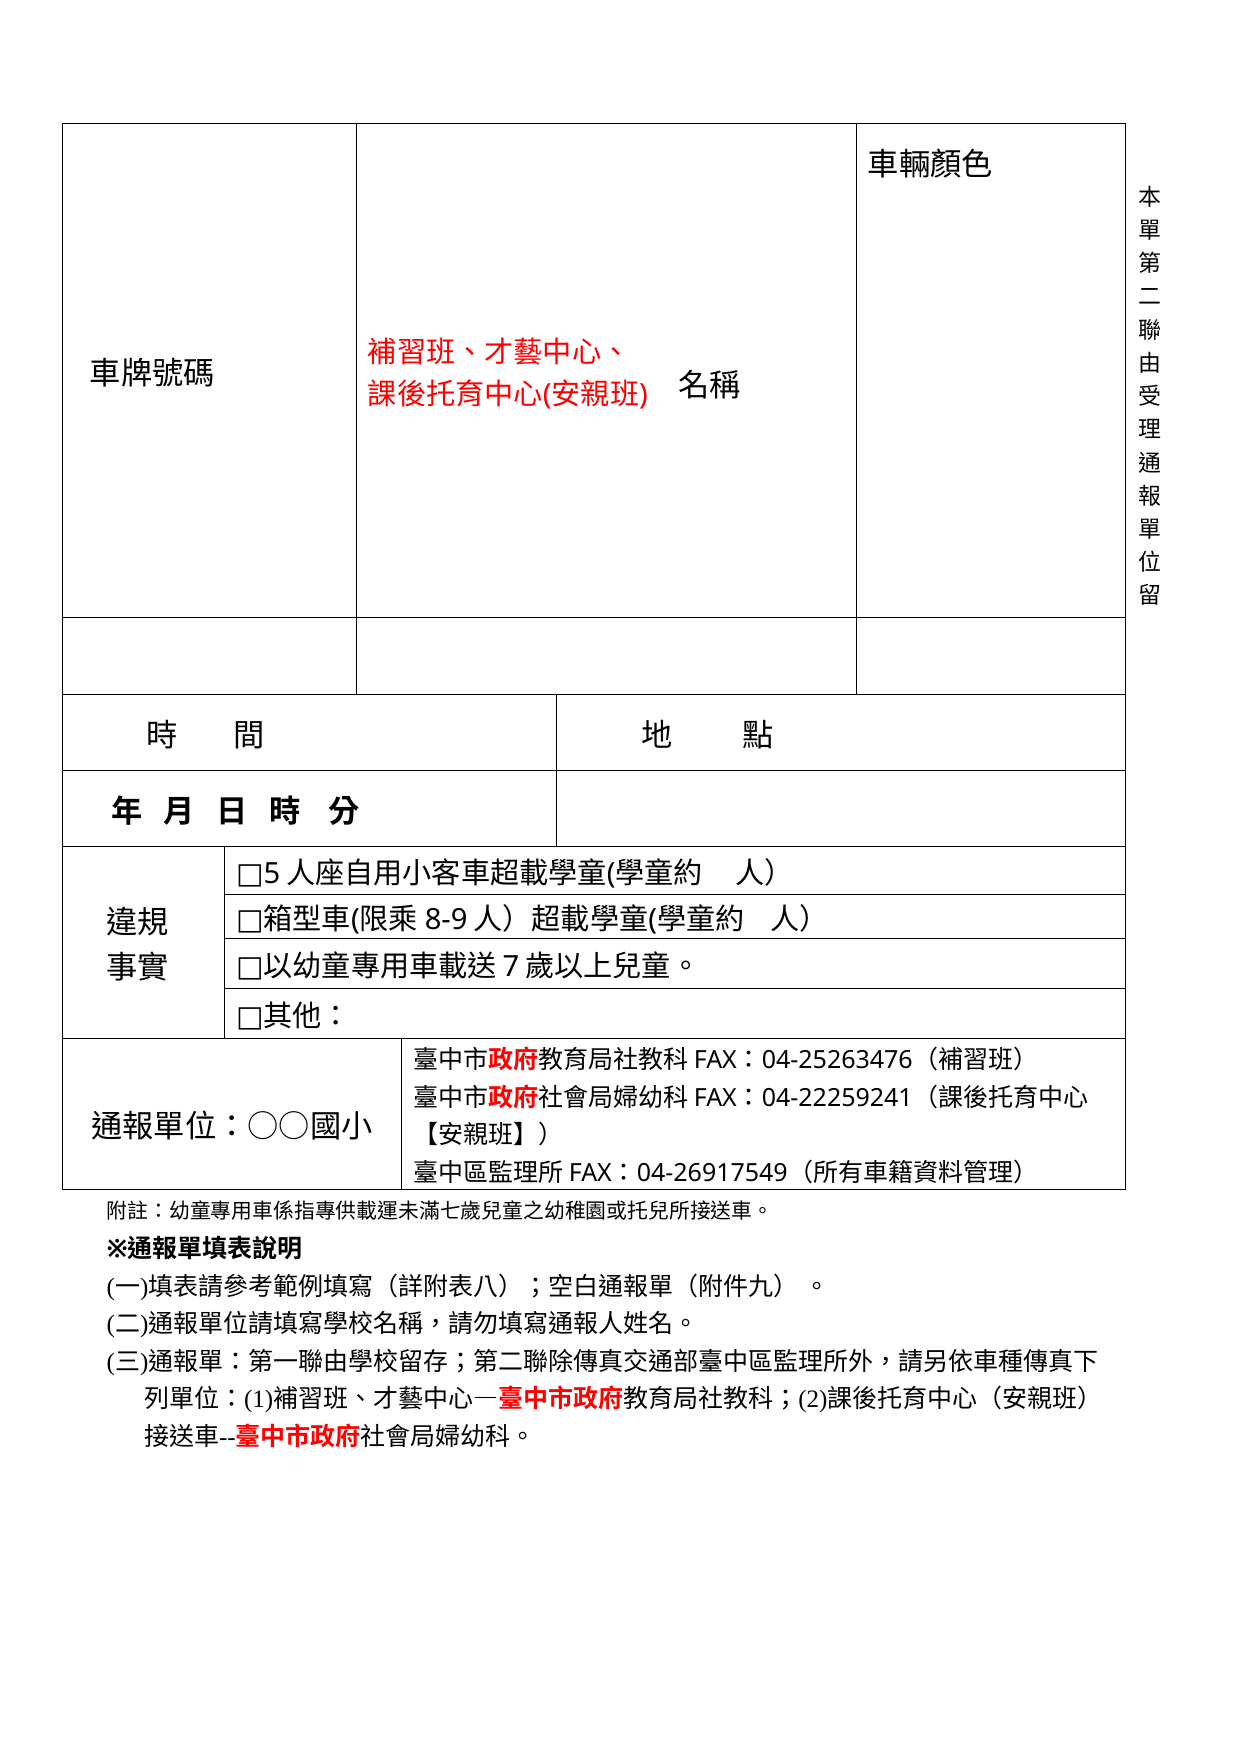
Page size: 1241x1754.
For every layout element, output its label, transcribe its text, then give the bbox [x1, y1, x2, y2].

text 列單位：(1)補習班、才藝中心—臺中市政府教育局社教科；(2)課後托育中心（安親班） [106, 1378, 1134, 1415]
table_cell 違規 事實 [63, 847, 224, 1038]
table_cell 補習班、才藝中心、課後托育中心(安親班) 名稱 [357, 124, 856, 617]
table_cell 地 點 [557, 695, 1125, 770]
text ※通報單填表說明 (一)填表請參考範例填寫（詳附表八）；空白通報單（附件九） 。 (二)通報單位請填寫學校名稱，請勿填寫通報人姓名。 (三)通報單：第一聯由學校留存；第二聯除傳真交通部臺中區監理所外，請另依車種傳真下 [106, 1228, 1134, 1378]
table_cell 車輛顏色 [857, 124, 1125, 617]
table_cell [63, 618, 356, 694]
table_cell 車牌號碼 [63, 124, 356, 617]
table_cell 通報單位：○○國小 [63, 1039, 401, 1189]
table_cell 臺中市政府教育局社教科 FAX：04-25263476（補習班） 臺中市政府社會局婦幼科 FAX：04-22259241（課後托育中心【安親班】） 臺中區監理所 FAX：04-26917549（所有車籍資料管理） [402, 1039, 1125, 1189]
table_cell □箱型車(限乘 8-9人）超載學童(學童約 人） [225, 895, 1125, 938]
table_cell [857, 618, 1125, 694]
table_cell 時 間 [63, 695, 556, 770]
table_cell □5人座自用小客車超載學童(學童約 人） [225, 847, 1125, 894]
text 接送車--臺中市政府社會局婦幼科。 [106, 1415, 1134, 1453]
text 附註：幼童專用車係指專供載運未滿七歲兒童之幼稚園或托兒所接送車。 [106, 1190, 1134, 1228]
table_cell □以幼童專用車載送7歲以上兒童。 [225, 939, 1125, 988]
table_cell □其他： [225, 989, 1125, 1038]
table_cell 年 月 日 時 分 [63, 771, 556, 846]
table_cell [557, 771, 1125, 846]
table_cell [357, 618, 856, 694]
